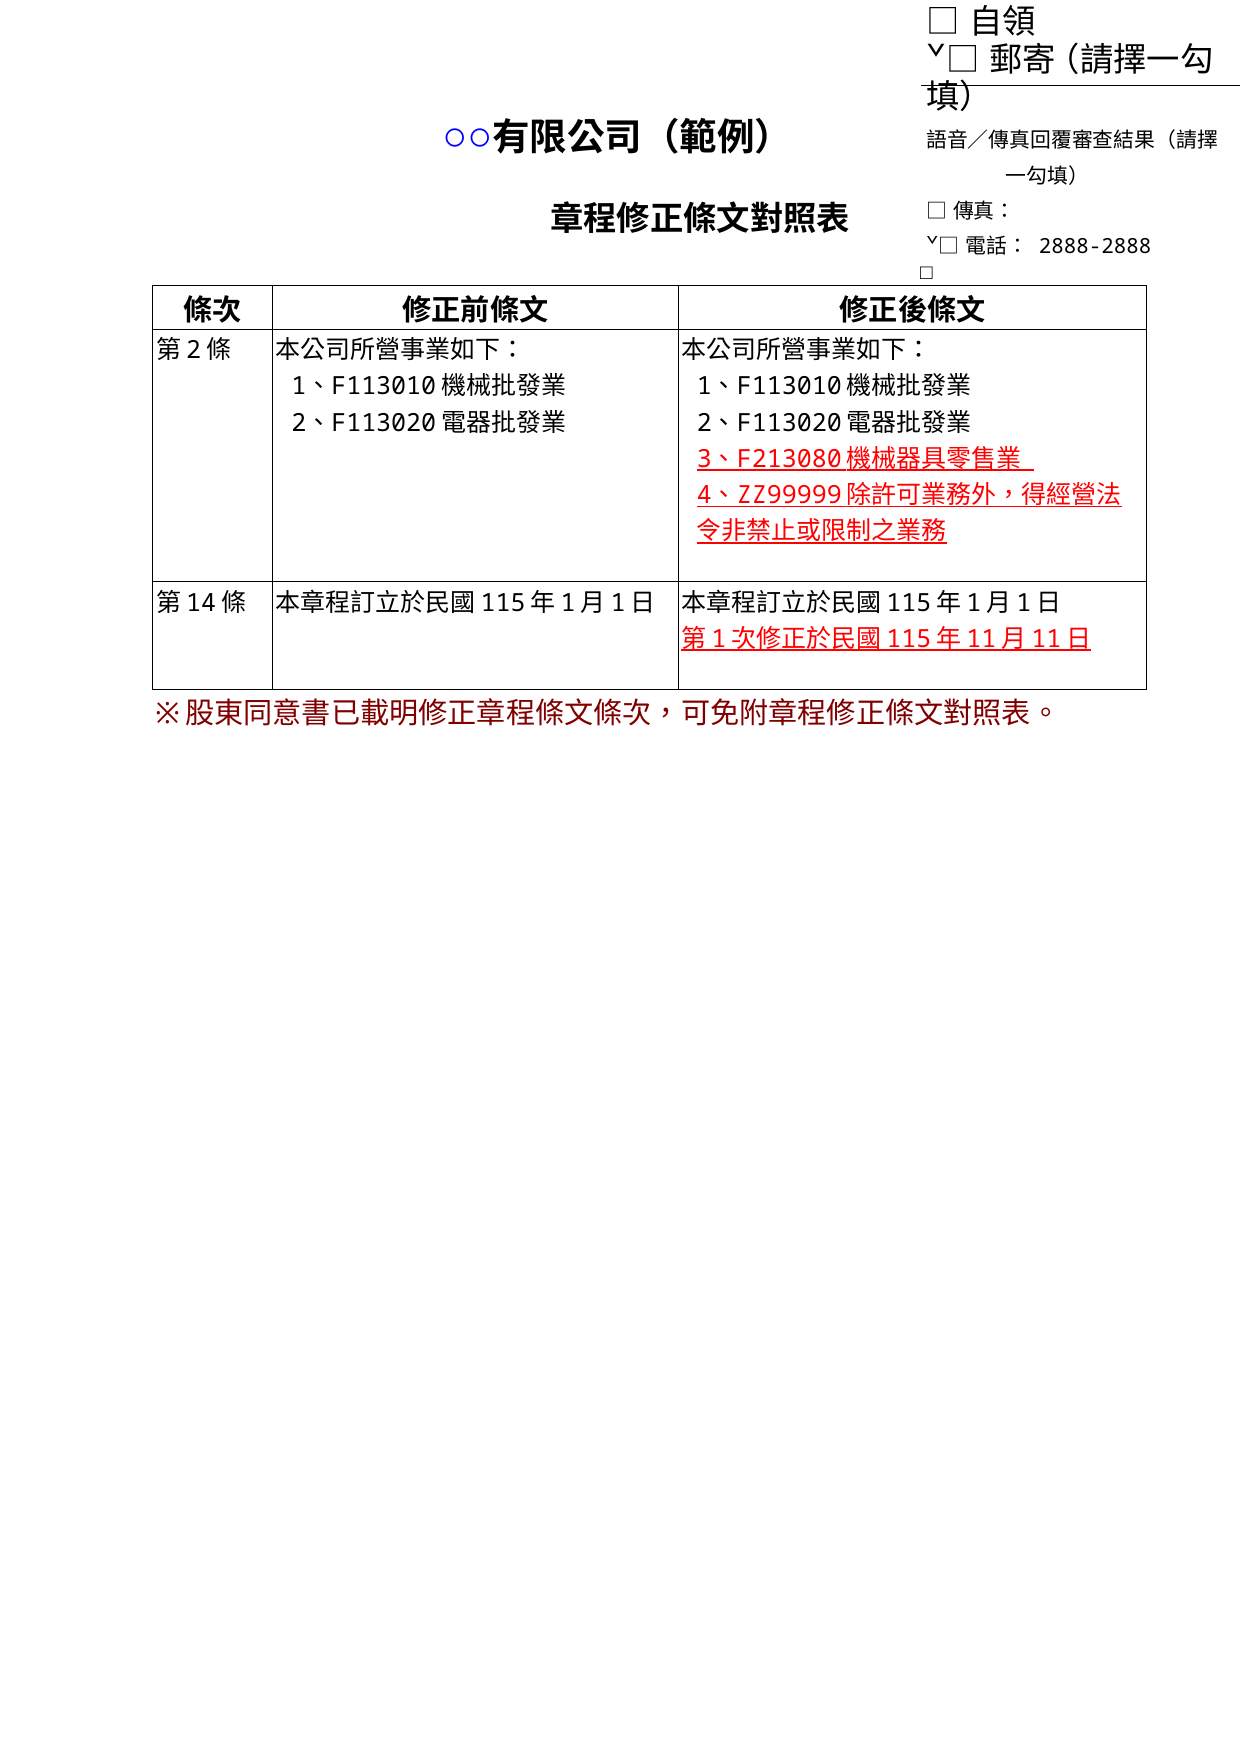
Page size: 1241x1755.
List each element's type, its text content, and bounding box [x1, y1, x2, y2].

text ○○有限公司（範例） [150, 106, 1125, 163]
text ※股東同意書已載明修正章程條文條次，可免附章程修正條文對照表。 [150, 690, 1125, 732]
text 章程修正條文對照表 [150, 191, 1125, 240]
table_cell 第2條 [153, 330, 272, 581]
table_cell 本章程訂立於民國115年1月1日 [273, 582, 678, 689]
table_cell 本公司所營事業如下： 1、F113010機械批發業 2、F113020電器批發業 [273, 330, 678, 581]
table_cell 第14條 [153, 582, 272, 689]
table_cell 本章程訂立於民國115年1月1日 第1次修正於民國115年11月11日 [679, 582, 1146, 689]
table_cell 本公司所營事業如下： 1、F113010機械批發業 2、F113020電器批發業 3、F213080機械器具零售業 4、ZZ99999除許可業務外，得經營法令非禁止或限制之業務 [679, 330, 1146, 581]
table_header 修正後條文 [679, 286, 1146, 328]
table_header 修正前條文 [273, 286, 678, 328]
table_header 條次 [153, 286, 272, 328]
